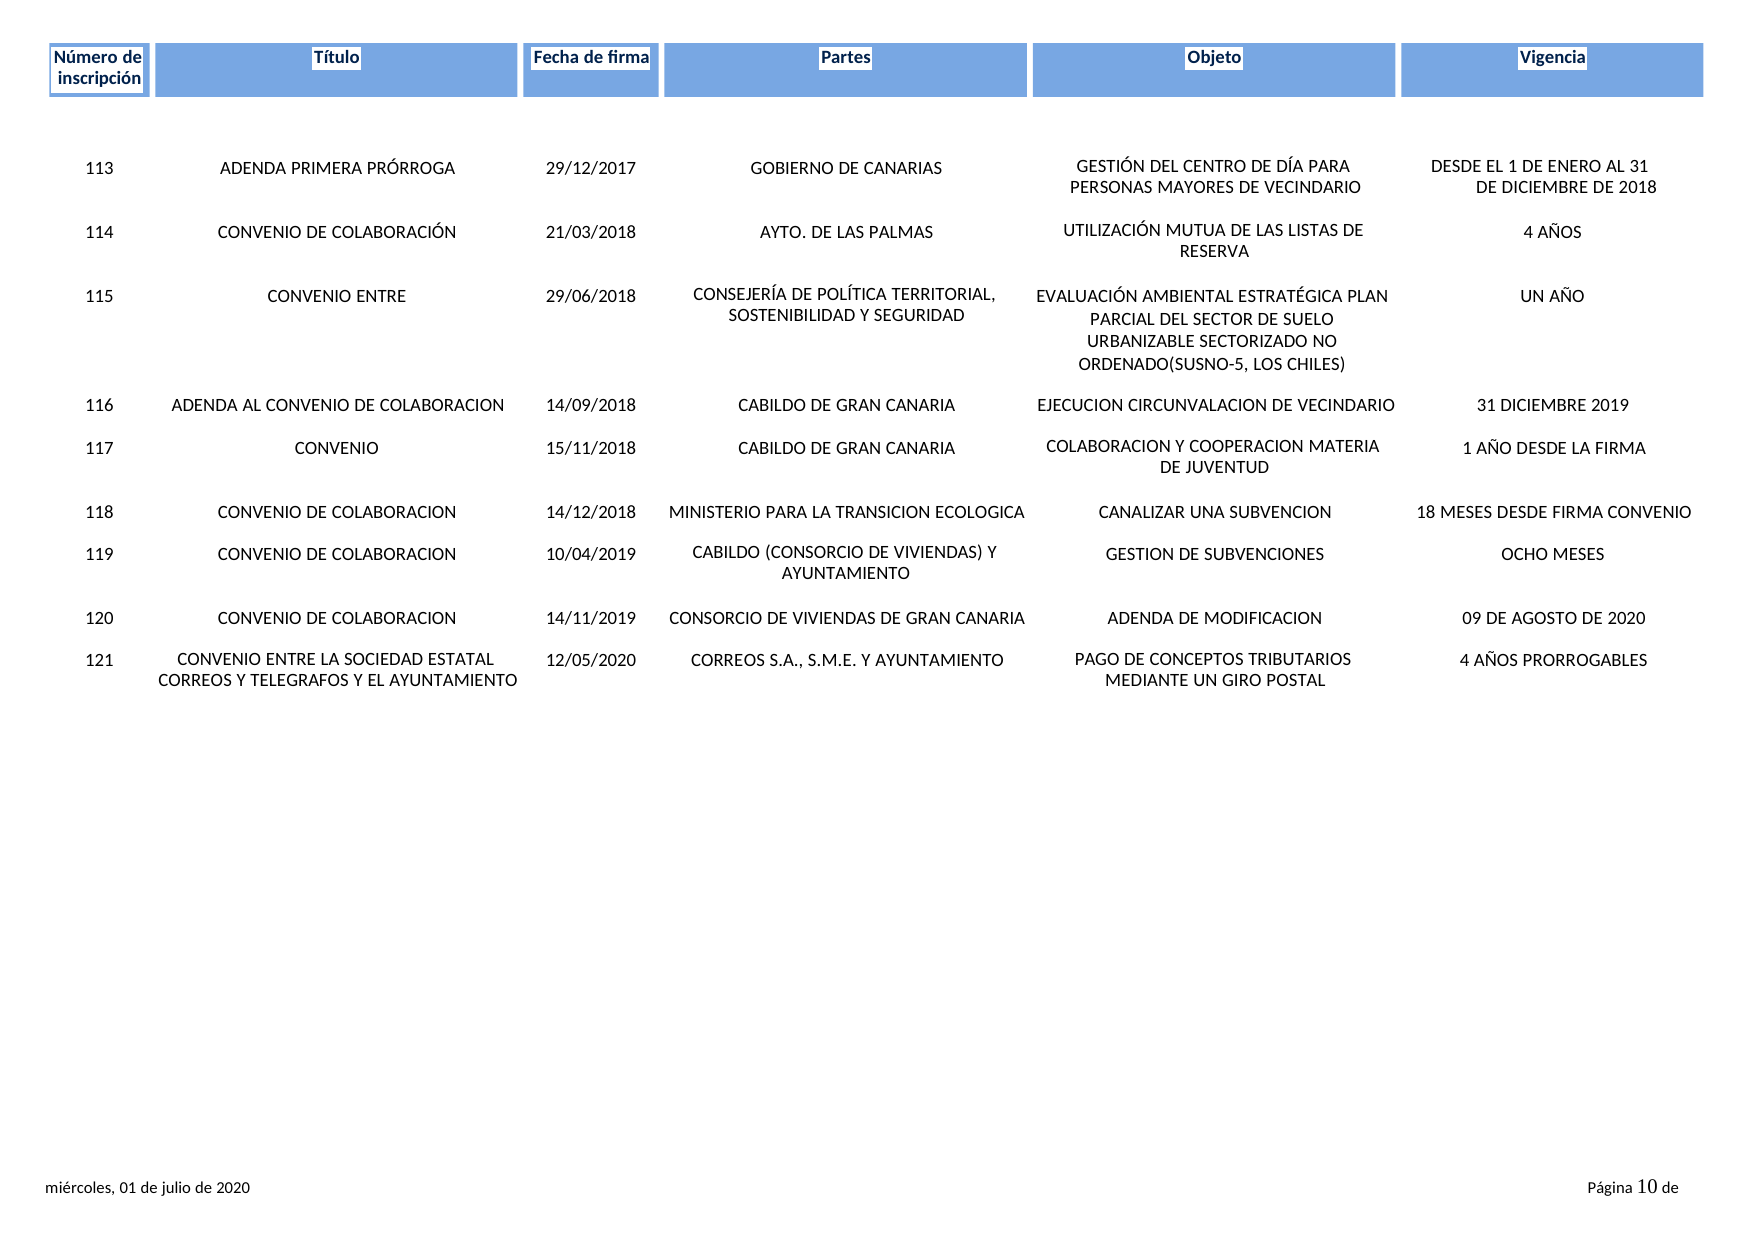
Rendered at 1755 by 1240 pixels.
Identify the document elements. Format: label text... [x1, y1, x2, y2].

table_cell COLABORACION Y COOPERACION MATERIA DE JUVENTUD [1029, 428, 1404, 493]
table_cell CONVENIO [136, 428, 530, 493]
table_cell CORREOS S.A., S.M.E. Y AYUNTAMIENTO [652, 641, 1029, 704]
table_cell 21/03/2018 [530, 213, 652, 277]
table_cell EJECUCION CIRCUNVALACION DE VECINDARIO [1029, 387, 1404, 428]
table_cell 14/09/2018 [530, 387, 652, 428]
table_cell 4 AÑOS [1404, 213, 1692, 277]
table_cell CONVENIO ENTRE LA SOCIEDAD ESTATAL CORREOS Y TELEGRAFOS Y EL AYUNTAMIENTO [136, 641, 530, 704]
table_cell CANALIZAR UNA SUBVENCION [1029, 493, 1404, 534]
table_cell 120 [81, 599, 136, 641]
table_cell CABILDO DE GRAN CANARIA [652, 387, 1029, 428]
table_cell CONVENIO DE COLABORACION [136, 599, 530, 641]
table_cell MINISTERIO PARA LA TRANSICION ECOLOGICA [652, 493, 1029, 534]
table_cell ADENDA DE MODIFICACION [1029, 599, 1404, 641]
table_cell 09 DE AGOSTO DE 2020 [1404, 599, 1692, 641]
table_cell ADENDA AL CONVENIO DE COLABORACION [136, 387, 530, 428]
table_cell CONVENIO DE COLABORACIÓN [136, 213, 530, 277]
table_cell AYTO. DE LAS PALMAS [652, 213, 1029, 277]
table_cell 12/05/2020 [530, 641, 652, 704]
table_cell GESTION DE SUBVENCIONES [1029, 535, 1404, 599]
table_cell 14/12/2018 [530, 493, 652, 534]
table_cell 18 MESES DESDE FIRMA CONVENIO [1404, 493, 1692, 534]
table_header ADENDA PRIMERA PRÓRROGA [136, 150, 530, 213]
table_header 113 [81, 150, 136, 213]
table_cell CABILDO (CONSORCIO DE VIVIENDAS) Y AYUNTAMIENTO [652, 535, 1029, 599]
table_cell CONVENIO ENTRE [136, 277, 530, 387]
table_cell 4 AÑOS PRORROGABLES [1404, 641, 1692, 704]
table_cell PAGO DE CONCEPTOS TRIBUTARIOS MEDIANTE UN GIRO POSTAL [1029, 641, 1404, 704]
table_cell EVALUACIÓN AMBIENTAL ESTRATÉGICA PLAN PARCIAL DEL SECTOR DE SUELO URBANIZABLE SECTORIZADO NO ORDENADO(SUSNO-5, LOS CHILES) [1029, 277, 1404, 387]
table_cell UN AÑO [1404, 277, 1692, 387]
table_header DESDE EL 1 DE ENERO AL 31 DE DICIEMBRE DE 2018 [1404, 150, 1692, 213]
table_cell 117 [81, 428, 136, 493]
table_header GESTIÓN DEL CENTRO DE DÍA PARA PERSONAS MAYORES DE VECINDARIO [1029, 150, 1404, 213]
table_cell CONSEJERÍA DE POLÍTICA TERRITORIAL, SOSTENIBILIDAD Y SEGURIDAD [652, 277, 1029, 387]
table_cell 14/11/2019 [530, 599, 652, 641]
table_cell UTILIZACIÓN MUTUA DE LAS LISTAS DE RESERVA [1029, 213, 1404, 277]
table_cell 115 [81, 277, 136, 387]
table_cell CONVENIO DE COLABORACION [136, 535, 530, 599]
table_cell 118 [81, 493, 136, 534]
table_cell CABILDO DE GRAN CANARIA [652, 428, 1029, 493]
table_cell OCHO MESES [1404, 535, 1692, 599]
table_header GOBIERNO DE CANARIAS [652, 150, 1029, 213]
table_cell 10/04/2019 [530, 535, 652, 599]
table_cell CONVENIO DE COLABORACION [136, 493, 530, 534]
table_cell 121 [81, 641, 136, 704]
table_cell 116 [81, 387, 136, 428]
table_cell CONSORCIO DE VIVIENDAS DE GRAN CANARIA [652, 599, 1029, 641]
table_cell 31 DICIEMBRE 2019 [1404, 387, 1692, 428]
table_cell 1 AÑO DESDE LA FIRMA [1404, 428, 1692, 493]
table_header 29/12/2017 [530, 150, 652, 213]
table_cell 29/06/2018 [530, 277, 652, 387]
table_cell 15/11/2018 [530, 428, 652, 493]
table_cell 119 [81, 535, 136, 599]
table_cell 114 [81, 213, 136, 277]
